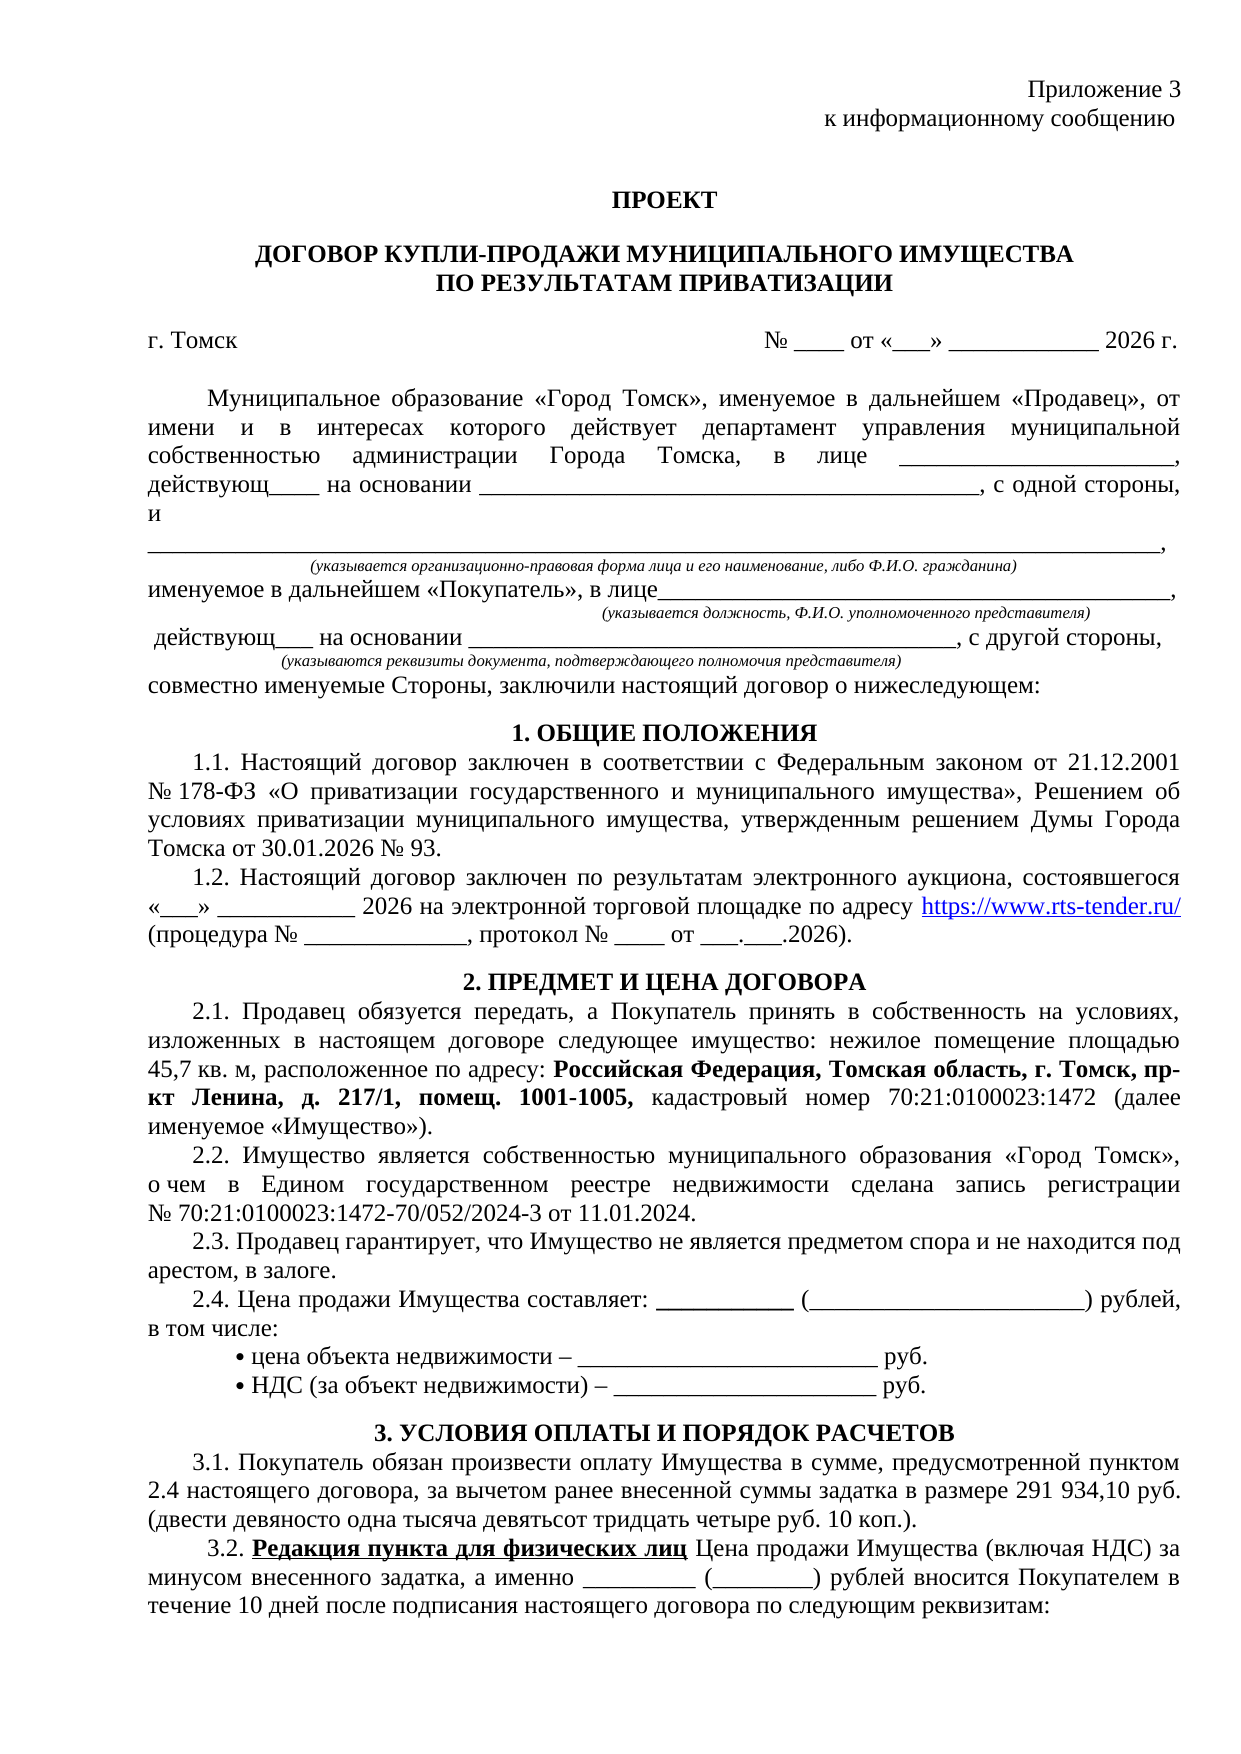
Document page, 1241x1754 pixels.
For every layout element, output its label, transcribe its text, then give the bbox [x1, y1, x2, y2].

text 2. ПРЕДМЕТ И ЦЕНА ДОГОВОРА [148, 967, 1181, 996]
text 3.2. Редакция пункта для физических лиц Цена продажи Имущества (включая НДС) за минусом внесенного задатка, а именно _________ (________) рублей вносится Покупателем в течение 10 дней после подписания настоящего договора по следующим реквизитам: [148, 1533, 1181, 1619]
list НДС (за объект недвижимости) – _____________________ руб. [236, 1370, 1181, 1399]
text к информационному сообщению [89, 103, 1181, 131]
text г. Томск № ____ от «___» ____________ 2026 г. [148, 325, 1181, 354]
text ДОГОВОР КУПЛИ-ПРОДАЖИ МУНИЦИПАЛЬНОГО ИМУЩЕСТВА [148, 239, 1181, 268]
text именуемое в дальнейшем «Покупатель», в лице_________________________________________, [148, 574, 1181, 603]
text совместно именуемые Стороны, заключили настоящий договор о нижеследующем: [148, 670, 1181, 699]
text ПО РЕЗУЛЬТАТАМ ПРИВАТИЗАЦИИ [148, 268, 1181, 297]
text 2.1. Продавец обязуется передать, а Покупатель принять в собственность на условиях, изложенных в настоящем договоре следующее имущество: нежилое помещение площадью 45,7 кв. м, расположенное по адресу: Российская Федерация, Томская область, г. Томск, пр-кт Ленина, д. 217/1, помещ. 1001-1005, кадастровый номер 70:21:0100023:1472 (далее именуемое «Имущество»). [148, 996, 1181, 1140]
text 2.4. Цена продажи Имущества составляет: ___________ (______________________) рублей, в том числе: [148, 1284, 1181, 1341]
text 2.2. Имущество является собственностью муниципального образования «Город Томск», о чем в Едином государственном реестре недвижимости сделана запись регистрации № 70:21:0100023:1472-70/052/2024-3 от 11.01.2024. [148, 1140, 1181, 1226]
text 1. ОБЩИЕ ПОЛОЖЕНИЯ [148, 718, 1181, 747]
text действующ___ на основании _______________________________________, с другой стороны, [148, 622, 1181, 651]
text 1.1. Настоящий договор заключен в соответствии с Федеральным законом от 21.12.2001 № 178-ФЗ «О приватизации государственного и муниципального имущества», Решением об условиях приватизации муниципального имущества, утвержденным решением Думы Города Томска от 30.01.2026 № 93. [148, 747, 1181, 862]
subtitle Приложение 3 [148, 74, 1181, 103]
text Муниципальное образование «Город Томск», именуемое в дальнейшем «Продавец», от имени и в интересах которого действует департамент управления муниципальной собственностью администрации Города Томска, в лице ______________________, действующ____ на основании ________________________________________, с одной стороны, и _________________________________________________________________________________, [148, 383, 1181, 555]
list цена объекта недвижимости – ________________________ руб. [236, 1341, 1181, 1370]
text 2.3. Продавец гарантирует, что Имущество не является предметом спора и не находится под арестом, в залоге. [148, 1226, 1181, 1284]
text ПРОЕКТ [148, 185, 1181, 214]
text 1.2. Настоящий договор заключен по результатам электронного аукциона, состоявшегося «___» ___________ 2026 на электронной торговой площадке по адресу https://www.rts-tender.ru/ (процедура № _____________, протокол № ____ от ___.___.2026). [148, 862, 1181, 948]
text (указывается организационно-правовая форма лица и его наименование, либо Ф.И.О. гражданина) [148, 555, 1181, 574]
text 3. УСЛОВИЯ ОПЛАТЫ И ПОРЯДОК РАСЧЕТОВ [148, 1418, 1181, 1447]
text (указываются реквизиты документа, подтверждающего полномочия представителя) [148, 651, 1181, 670]
text (указывается должность, Ф.И.О. уполномоченного представителя) [148, 603, 1181, 622]
text 3.1. Покупатель обязан произвести оплату Имущества в сумме, предусмотренной пунктом 2.4 настоящего договора, за вычетом ранее внесенной суммы задатка в размере 291 934,10 руб. (двести девяносто одна тысяча девятьсот тридцать четыре руб. 10 коп.). [148, 1447, 1181, 1533]
